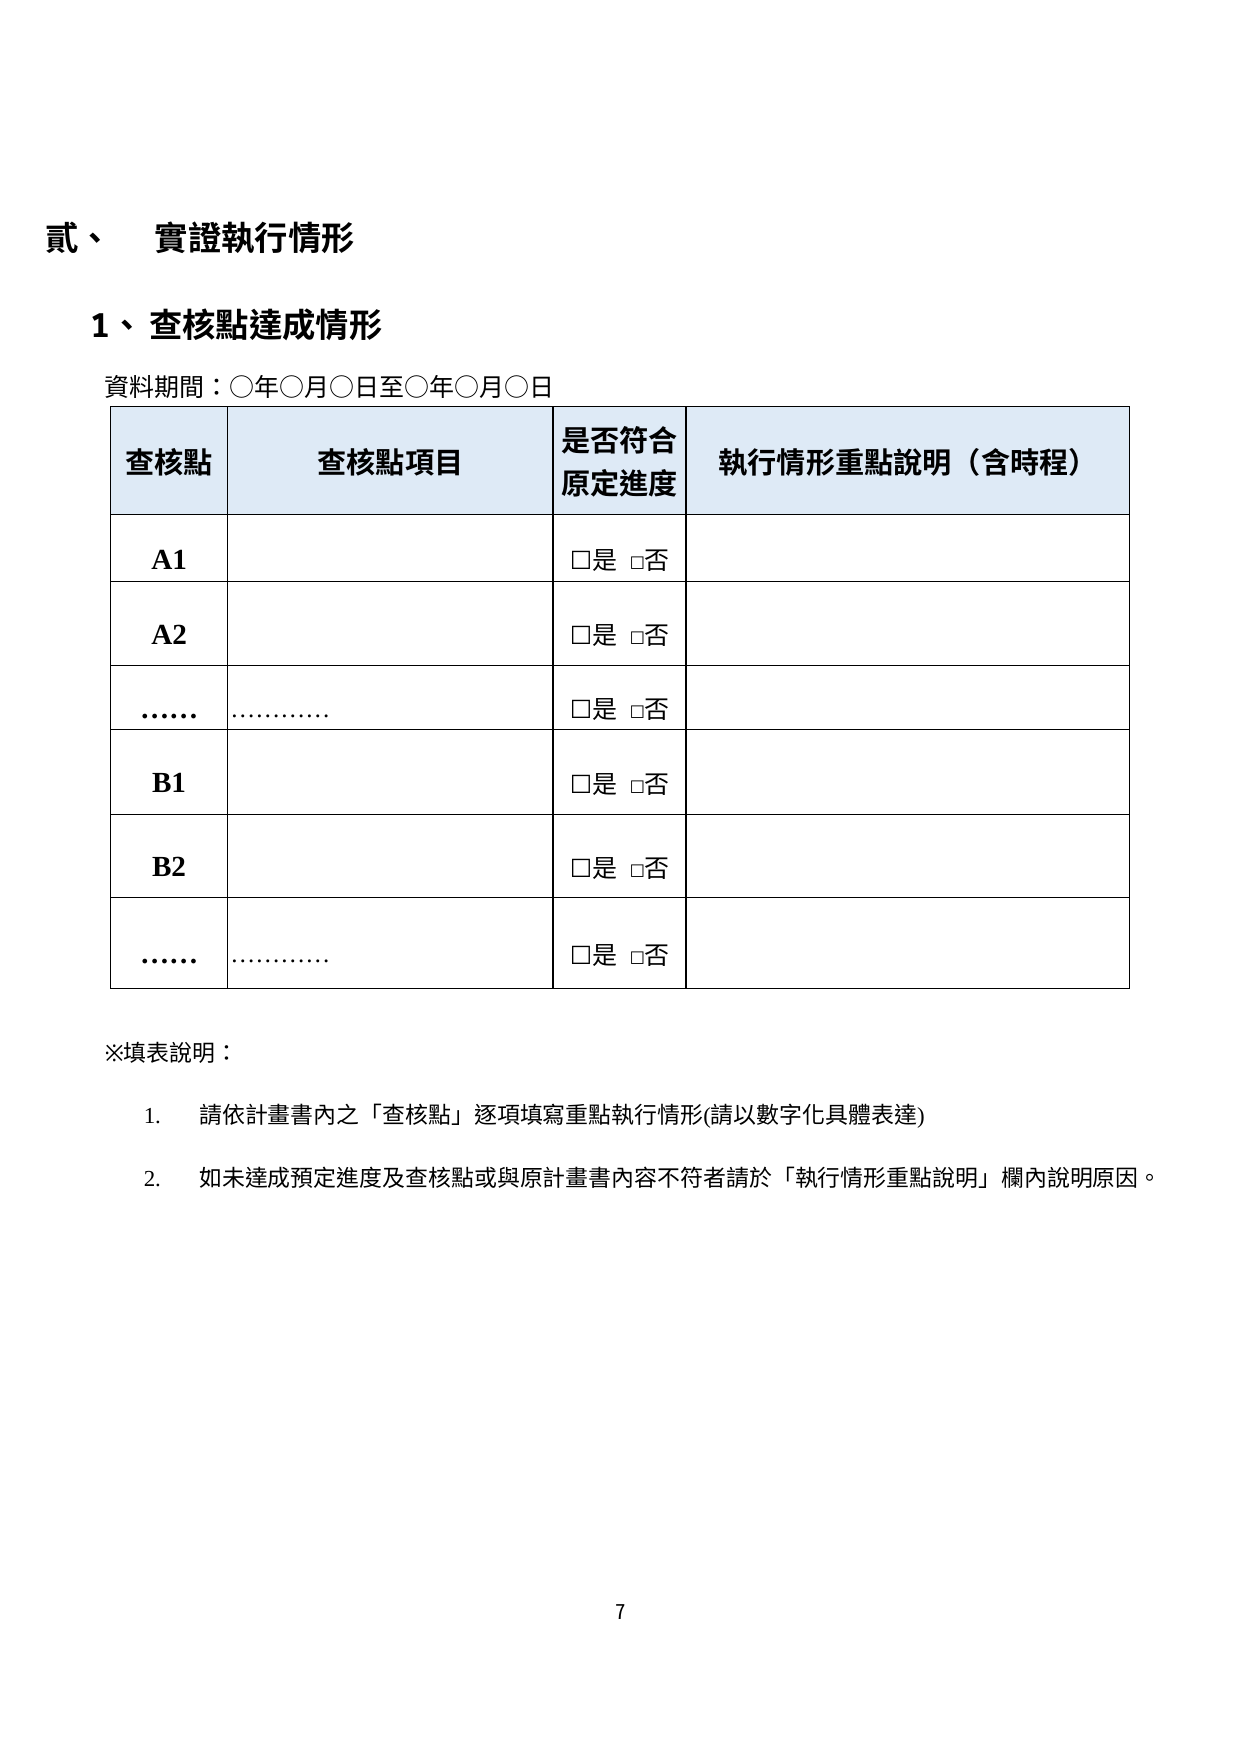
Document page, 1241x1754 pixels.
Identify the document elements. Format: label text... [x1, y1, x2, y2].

list 如未達成預定進度及查核點或與原計畫書內容不符者請於「執行情形重點說明」欄內說明原因。 [143, 1134, 1165, 1197]
table_cell [687, 515, 1129, 581]
table_cell [687, 898, 1129, 988]
table_cell ☐是 ☐否 [554, 582, 685, 665]
table_cell B1 [111, 730, 227, 814]
table_cell [687, 666, 1129, 729]
table_header 執行情形重點說明（含時程） [687, 407, 1129, 514]
table_cell [228, 730, 552, 814]
table_cell [228, 815, 552, 897]
list 實證執行情形 [45, 212, 1165, 260]
table_cell ☐是 ☐否 [554, 815, 685, 897]
table_header 是否符合原定進度 [554, 407, 685, 514]
table_cell A2 [111, 582, 227, 665]
table_cell [228, 582, 552, 665]
table_cell ☐是 ☐否 [554, 730, 685, 814]
table_cell [687, 730, 1129, 814]
table_header 查核點項目 [228, 407, 552, 514]
table_cell ☐是 ☐否 [554, 515, 685, 581]
table_cell [687, 582, 1129, 665]
table_cell B2 [111, 815, 227, 897]
list 查核點達成情形 [90, 281, 1165, 343]
table_cell …… [111, 666, 227, 729]
table_cell ☐是 ☐否 [554, 898, 685, 988]
table_cell ………… [228, 898, 552, 988]
table_cell [687, 815, 1129, 897]
table_cell ☐是 ☐否 [554, 666, 685, 729]
list 請依計畫書內之「查核點」逐項填寫重點執行情形(請以數字化具體表達) [143, 1072, 1165, 1134]
table_cell [228, 515, 552, 581]
text 資料期間：○年○月○日至○年○月○日 [104, 343, 1165, 406]
table_header 查核點 [111, 407, 227, 514]
table_cell …… [111, 898, 227, 988]
table_cell ………… [228, 666, 552, 729]
table_cell A1 [111, 515, 227, 581]
text ※填表說明： [104, 1009, 1165, 1072]
